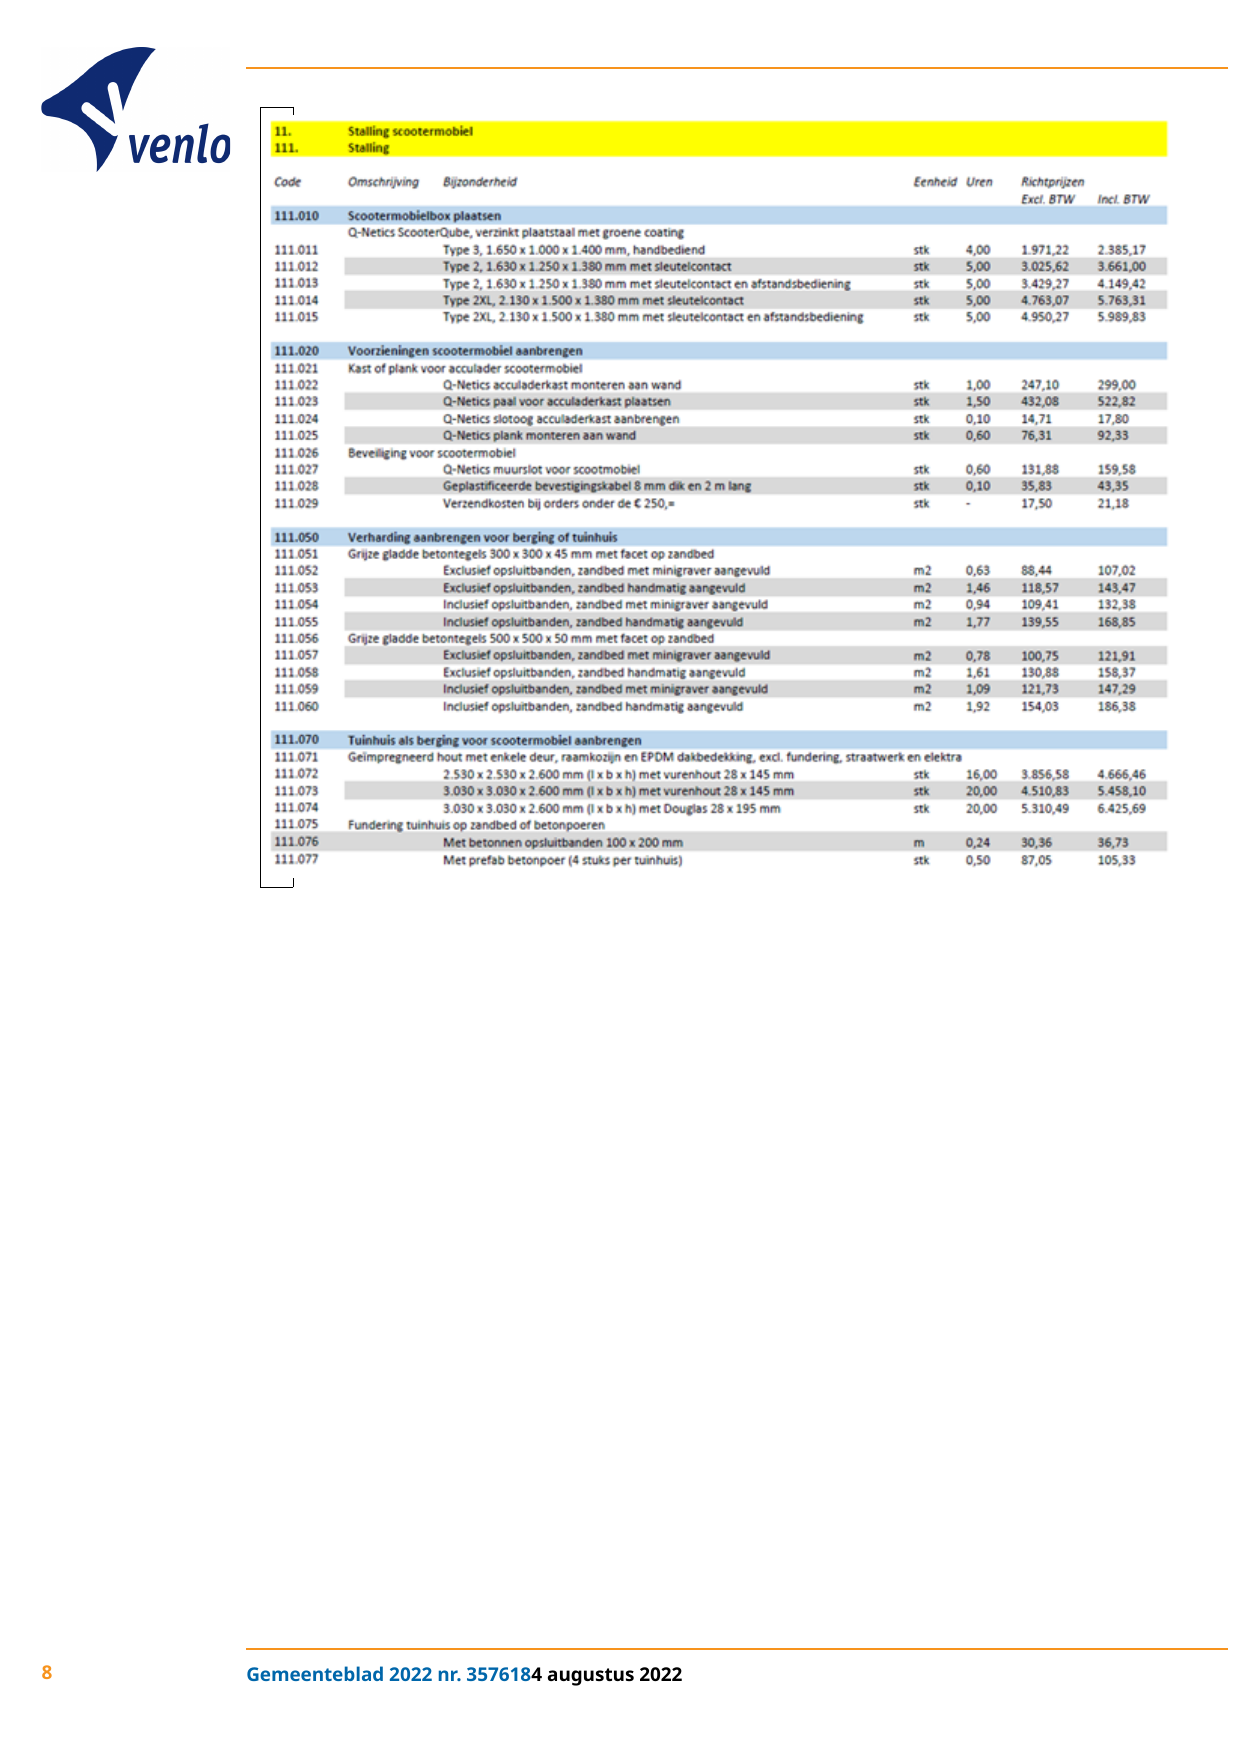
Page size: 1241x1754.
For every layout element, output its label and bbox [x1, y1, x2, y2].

picture [41, 47, 231, 172]
picture [268, 115, 1173, 878]
